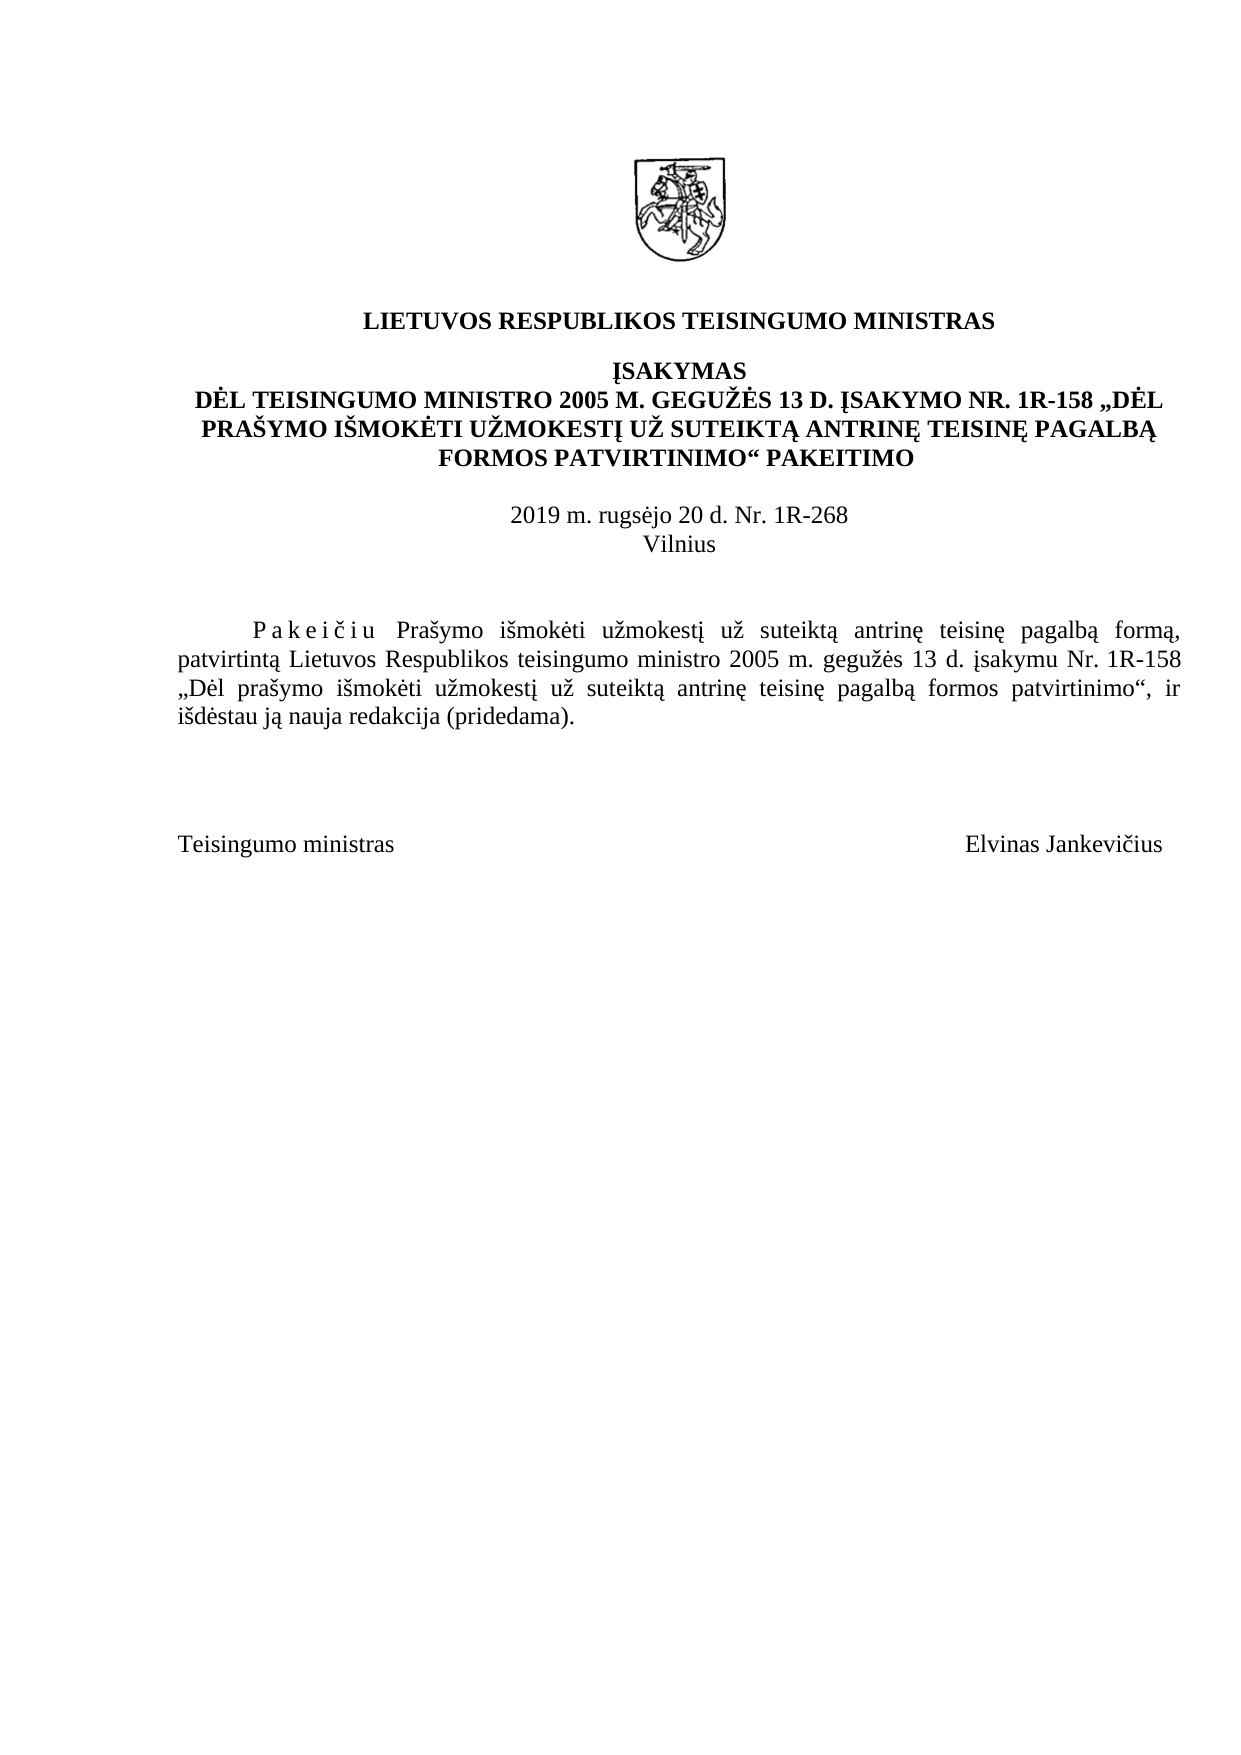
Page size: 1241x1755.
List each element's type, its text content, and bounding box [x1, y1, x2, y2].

text ĮSAKYMAS [177, 356, 1181, 385]
text DĖL TEISINGUMO MINISTRO 2005 M. gegužės 13 D. ĮSAKYMO Nr. 1R-158 „DĖL PRAŠYMO IŠMOKĖTI UŽMOKESTĮ UŽ SUTEIKTĄ ANTRINĘ TEISINĘ PAGALBĄ FORMOS PATVIRTINIMO“ PAKEITIMO [177, 385, 1181, 471]
text 2019 m. rugsėjo 20 d. Nr. 1R-268 [177, 500, 1181, 529]
text Pakeičiu Prašymo išmokėti užmokestį už suteiktą antrinę teisinę pagalbą formą, patvirtintą Lietuvos Respublikos teisingumo ministro 2005 m. gegužės 13 d. įsakymu Nr. 1R‑158 „Dėl prašymo išmokėti užmokestį už suteiktą antrinę teisinę pagalbą formos patvirtinimo“, ir išdėstau ją nauja redakcija (pridedama). [177, 615, 1181, 730]
text Vilnius [177, 529, 1181, 558]
text LIETUVOS RESPUBLIKOS TEISINGUMO MINISTRAS [177, 306, 1181, 335]
text Teisingumo ministras Elvinas Jankevičius [177, 829, 1181, 858]
